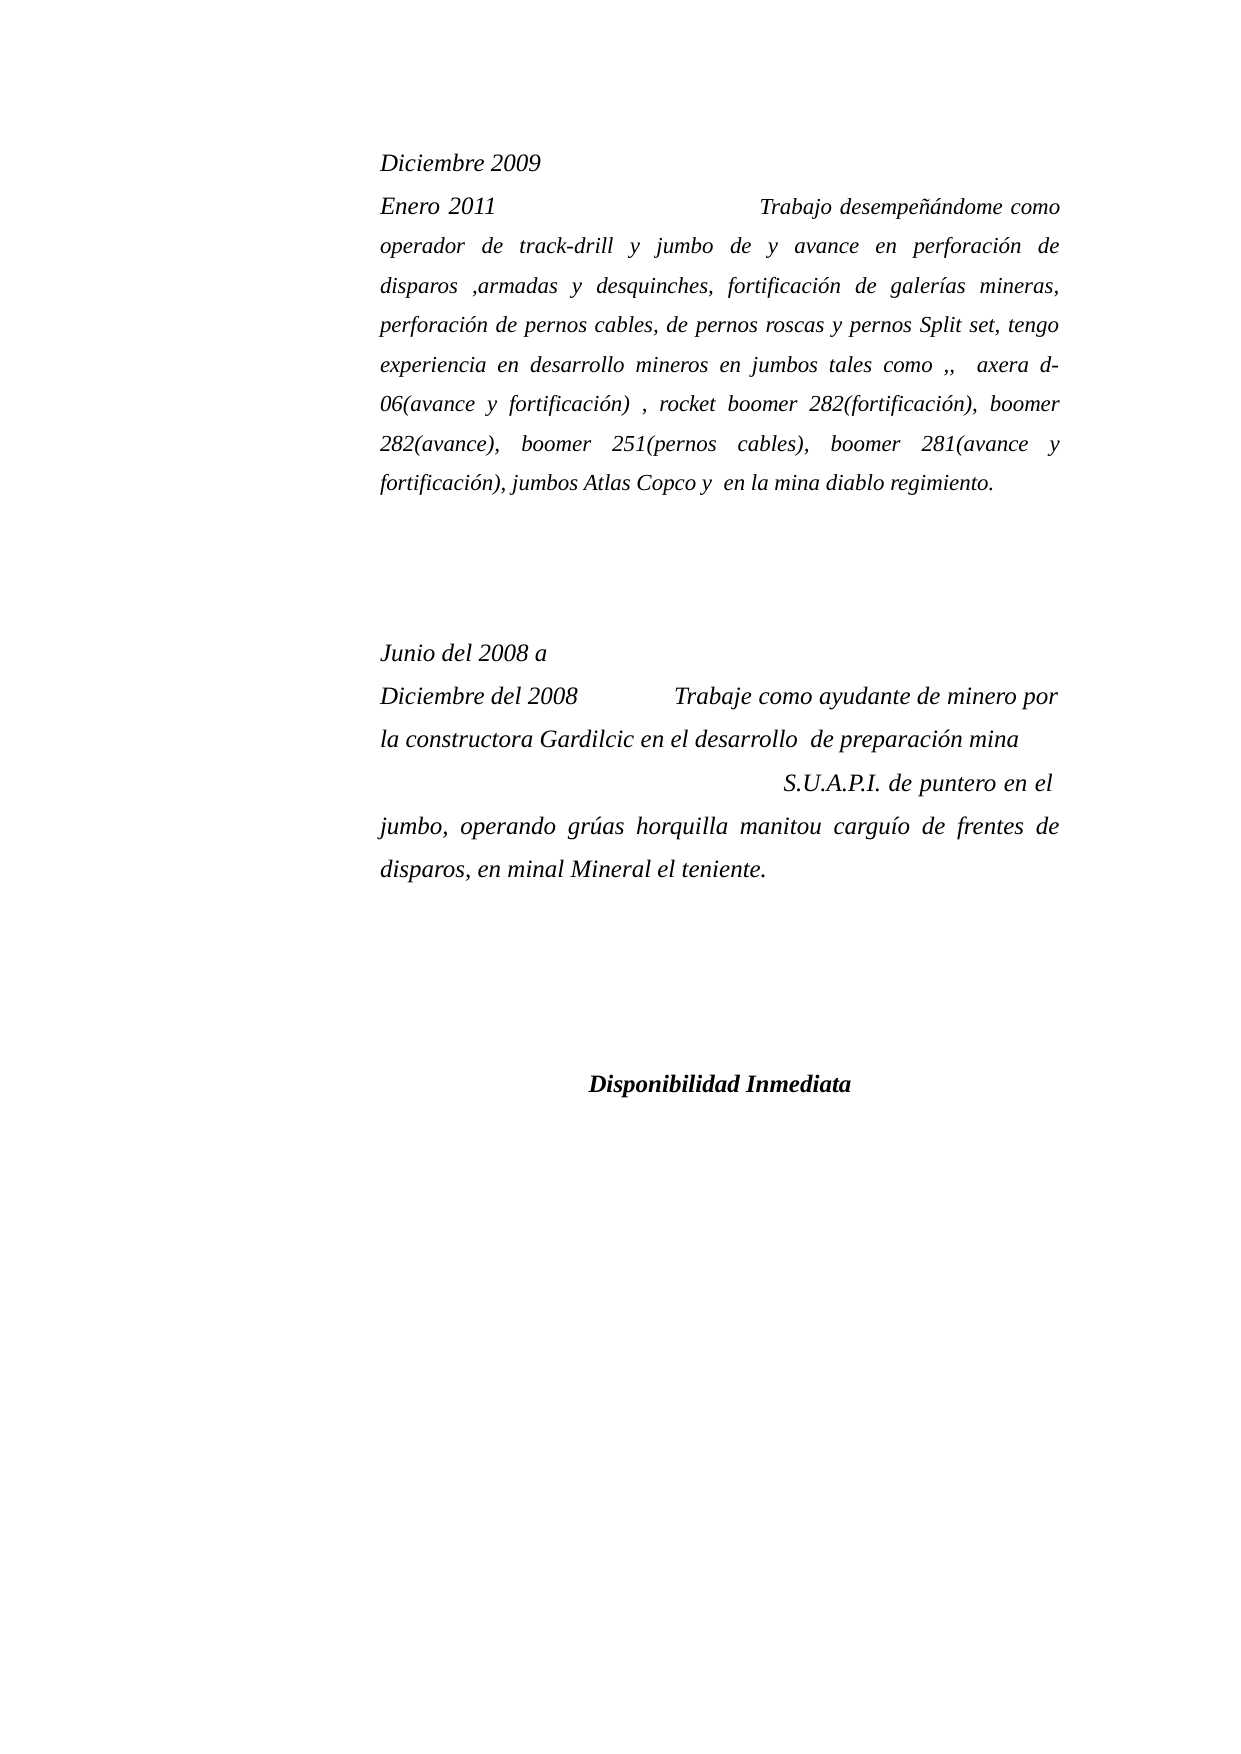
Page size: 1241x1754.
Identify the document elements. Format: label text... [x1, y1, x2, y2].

text Junio del 2008 a [380, 638, 1062, 667]
text Diciembre del 2008 Trabaje como ayudante de minero por la constructora Gardilcic en el desarrollo de preparación mina [380, 681, 1062, 753]
text Enero 2011 Trabajo desempeñándome como operador de track-drill y jumbo de y avance en perforación de disparos ,armadas y desquinches, fortificación de galerías mineras, perforación de pernos cables, de pernos roscas y pernos Split set, tengo experiencia en desarrollo mineros en jumbos tales como ,, axera d-06(avance y fortificación) , rocket boomer 282(fortificación), boomer 282(avance), boomer 251(pernos cables), boomer 281(avance y fortificación), jumbos Atlas Copco y en la mina diablo regimiento. [380, 191, 1062, 496]
text S.U.A.P.I. de puntero en el jumbo, operando grúas horquilla manitou carguío de frentes de disparos, en minal Mineral el teniente. [380, 768, 1062, 883]
text Diciembre 2009 [380, 148, 1062, 176]
text Disponibilidad Inmediata [380, 1069, 1062, 1098]
